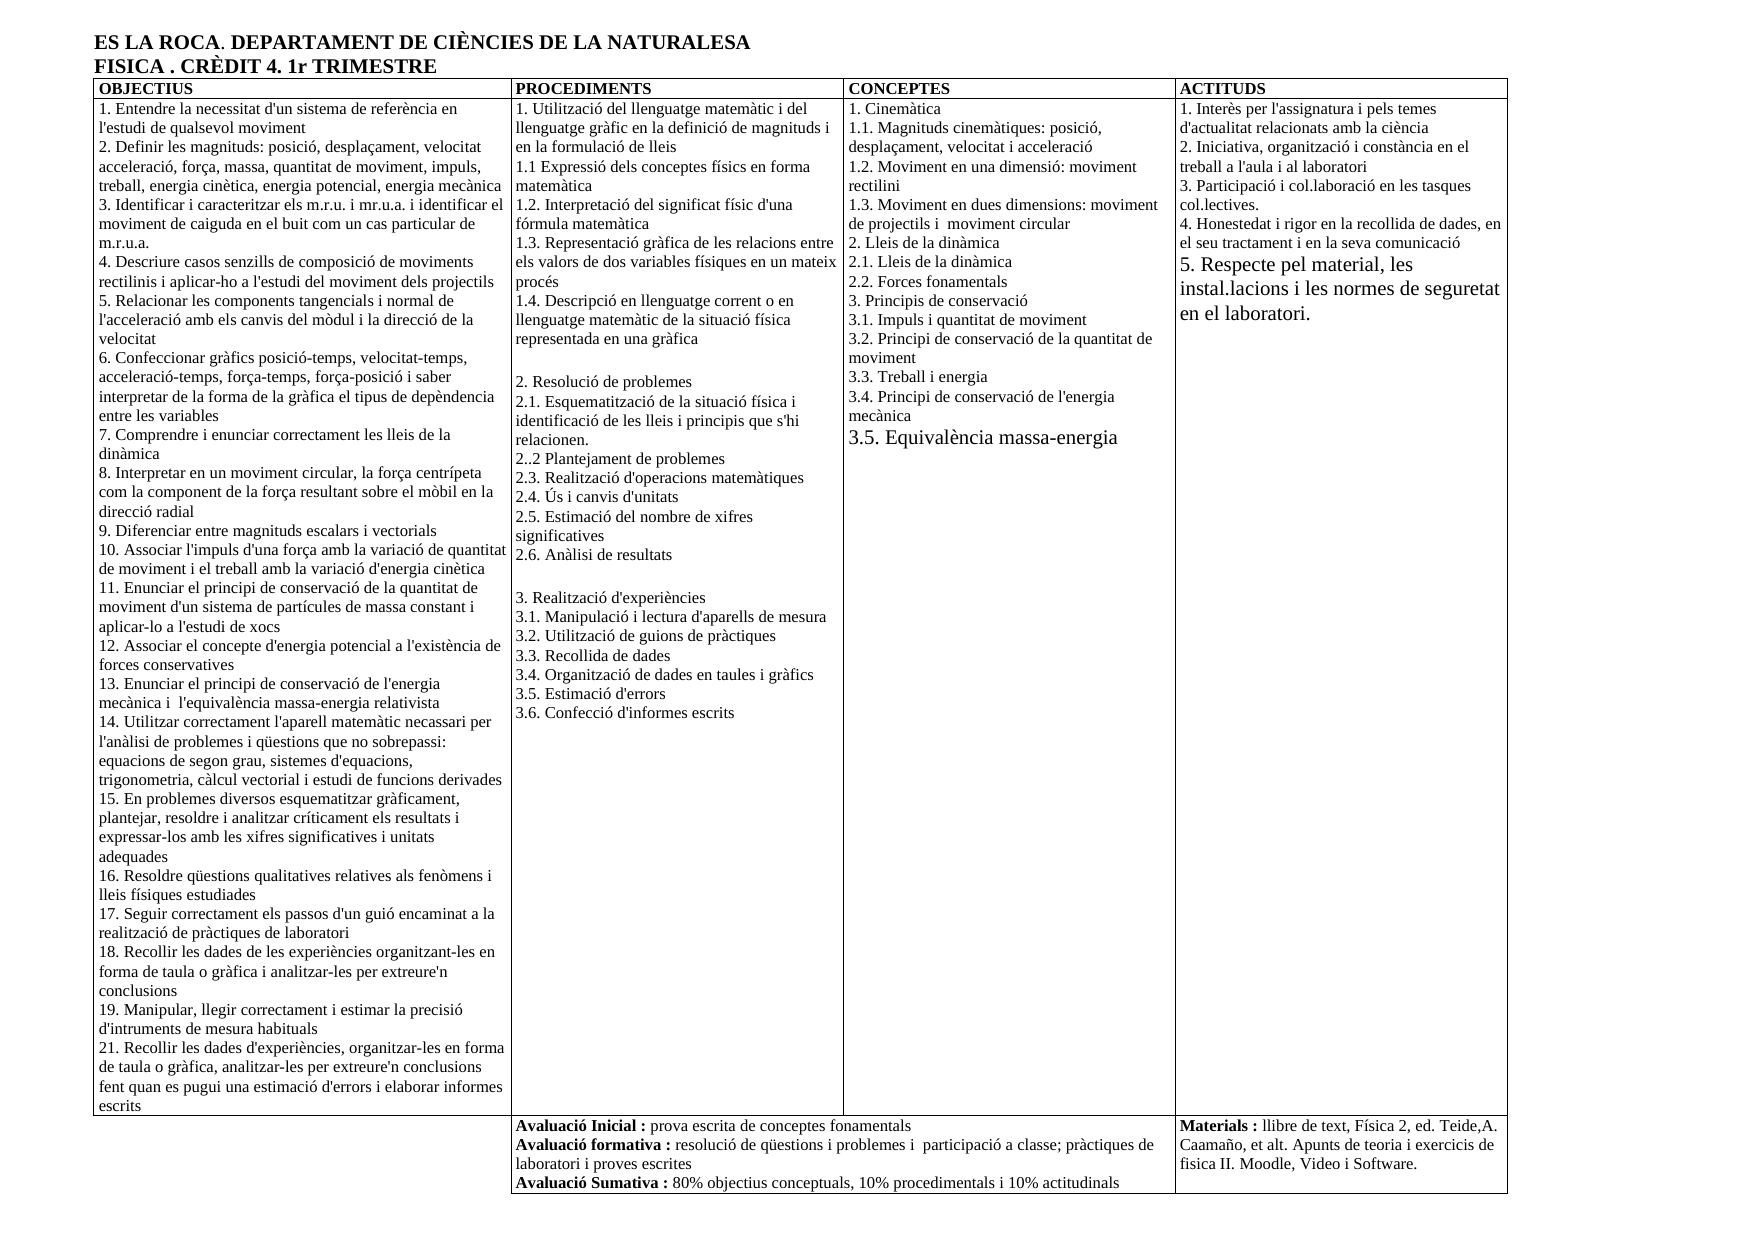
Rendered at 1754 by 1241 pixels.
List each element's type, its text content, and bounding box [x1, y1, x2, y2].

table_cell 1. Interès per l'assignatura i pels temes d'actualitat relacionats amb la ciència 2. Iniciativa, organització i constància en el treball a l'aula i al laboratori 3. Participació i col.laboració en les tasques col.lectives. 4. Honestedat i rigor en la recollida de dades, en el seu tractament i en la seva comunicació 5. Respecte pel material, les instal.lacions i les normes de seguretat en el laboratori. [1176, 99, 1507, 1115]
table_cell 1. Entendre la necessitat d'un sistema de referència en l'estudi de qualsevol moviment 2. Definir les magnituds: posició, desplaçament, velocitat acceleració, força, massa, quantitat de moviment, impuls, treball, energia cinètica, energia potencial, energia mecànica 3. Identificar i caracteritzar els m.r.u. i mr.u.a. i identificar el moviment de caiguda en el buit com un cas particular de m.r.u.a. 4. Descriure casos senzills de composició de moviments rectilinis i aplicar-ho a l'estudi del moviment dels projectils 5. Relacionar les components tangencials i normal de l'acceleració amb els canvis del mòdul i la direcció de la velocitat 6. Confeccionar gràfics posició-temps, velocitat-temps, acceleració-temps, força-temps, força-posició i saber interpretar de la forma de la gràfica el tipus de depèndencia entre les variables 7. Comprendre i enunciar correctament les lleis de la dinàmica 8. Interpretar en un moviment circular, la força centrípeta com la component de la força resultant sobre el mòbil en la direcció radial 9. Diferenciar entre magnituds escalars i vectorials 10. Associar l'impuls d'una força amb la variació de quantitat de moviment i el treball amb la variació d'energia cinètica 11. Enunciar el principi de conservació de la quantitat de moviment d'un sistema de partícules de massa constant i aplicar-lo a l'estudi de xocs 12. Associar el concepte d'energia potencial a l'existència de forces conservatives 13. Enunciar el principi de conservació de l'energia mecànica i l'equivalència massa-energia relativista 14. Utilitzar correctament l'aparell matemàtic necassari per l'anàlisi de problemes i qüestions que no sobrepassi: equacions de segon grau, sistemes d'equacions, trigonometria, càlcul vectorial i estudi de funcions derivades 15. En problemes diversos esquematitzar gràficament, plantejar, resoldre i analitzar críticament els resultats i expressar-los amb les xifres significatives i unitats adequades 16. Resoldre qüestions qualitatives relatives als fenòmens i lleis físiques estudiades 17. Seguir correctament els passos d'un guió encaminat a la realització de pràctiques de laboratori 18. Recollir les dades de les experiències organitzant-les en forma de taula o gràfica i analitzar-les per extreure'n conclusions 19. Manipular, llegir correctament i estimar la precisió d'intruments de mesura habituals 21. Recollir les dades d'experiències, organitzar-les en forma de taula o gràfica, analitzar-les per extreure'n conclusions fent quan es pugui una estimació d'errors i elaborar informes escrits [94, 99, 511, 1115]
table_header OBJECTIUS [94, 79, 511, 98]
text ES LA ROCA. DEPARTAMENT DE CIÈNCIES DE LA NATURALESA [94, 29, 1665, 54]
table_cell 1. Utilització del llenguatge matemàtic i del llenguatge gràfic en la definició de magnituds i en la formulació de lleis 1.1 Expressió dels conceptes físics en forma matemàtica 1.2. Interpretació del significat físic d'una fórmula matemàtica 1.3. Representació gràfica de les relacions entre els valors de dos variables físiques en un mateix procés 1.4. Descripció en llenguatge corrent o en llenguatge matemàtic de la situació física representada en una gràfica 2. Resolució de problemes 2.1. Esquematització de la situació física i identificació de les lleis i principis que s'hi relacionen. 2..2 Plantejament de problemes 2.3. Realització d'operacions matemàtiques 2.4. Ús i canvis d'unitats 2.5. Estimació del nombre de xifres significatives 2.6. Anàlisi de resultats 3. Realització d'experiències 3.1. Manipulació i lectura d'aparells de mesura 3.2. Utilització de guions de pràctiques 3.3. Recollida de dades 3.4. Organització de dades en taules i gràfics 3.5. Estimació d'errors 3.6. Confecció d'informes escrits [512, 99, 843, 1115]
table_header ACTITUDS [1176, 79, 1507, 98]
table_cell Avaluació Inicial : prova escrita de conceptes fonamentals Avaluació formativa : resolució de qüestions i problemes i participació a classe; pràctiques de laboratori i proves escrites Avaluació Sumativa : 80% objectius conceptuals, 10% procedimentals i 10% actitudinals [512, 1116, 1175, 1192]
table_cell Materials : llibre de text, Física 2, ed. Teide,A. Caamaño, et alt. Apunts de teoria i exercicis de fisica II. Moodle, Video i Software. [1176, 1116, 1507, 1192]
text FISICA . CRÈDIT 4. 1r TRIMESTRE [94, 54, 1665, 78]
table_cell [94, 1116, 511, 1192]
table_cell 1. Cinemàtica 1.1. Magnituds cinemàtiques: posició, desplaçament, velocitat i acceleració 1.2. Moviment en una dimensió: moviment rectilini 1.3. Moviment en dues dimensions: moviment de projectils i moviment circular 2. Lleis de la dinàmica 2.1. Lleis de la dinàmica 2.2. Forces fonamentals 3. Principis de conservació 3.1. Impuls i quantitat de moviment 3.2. Principi de conservació de la quantitat de moviment 3.3. Treball i energia 3.4. Principi de conservació de l'energia mecànica 3.5. Equivalència massa-energia [844, 99, 1175, 1115]
table_header PROCEDIMENTS [512, 79, 843, 98]
table_header CONCEPTES [844, 79, 1175, 98]
